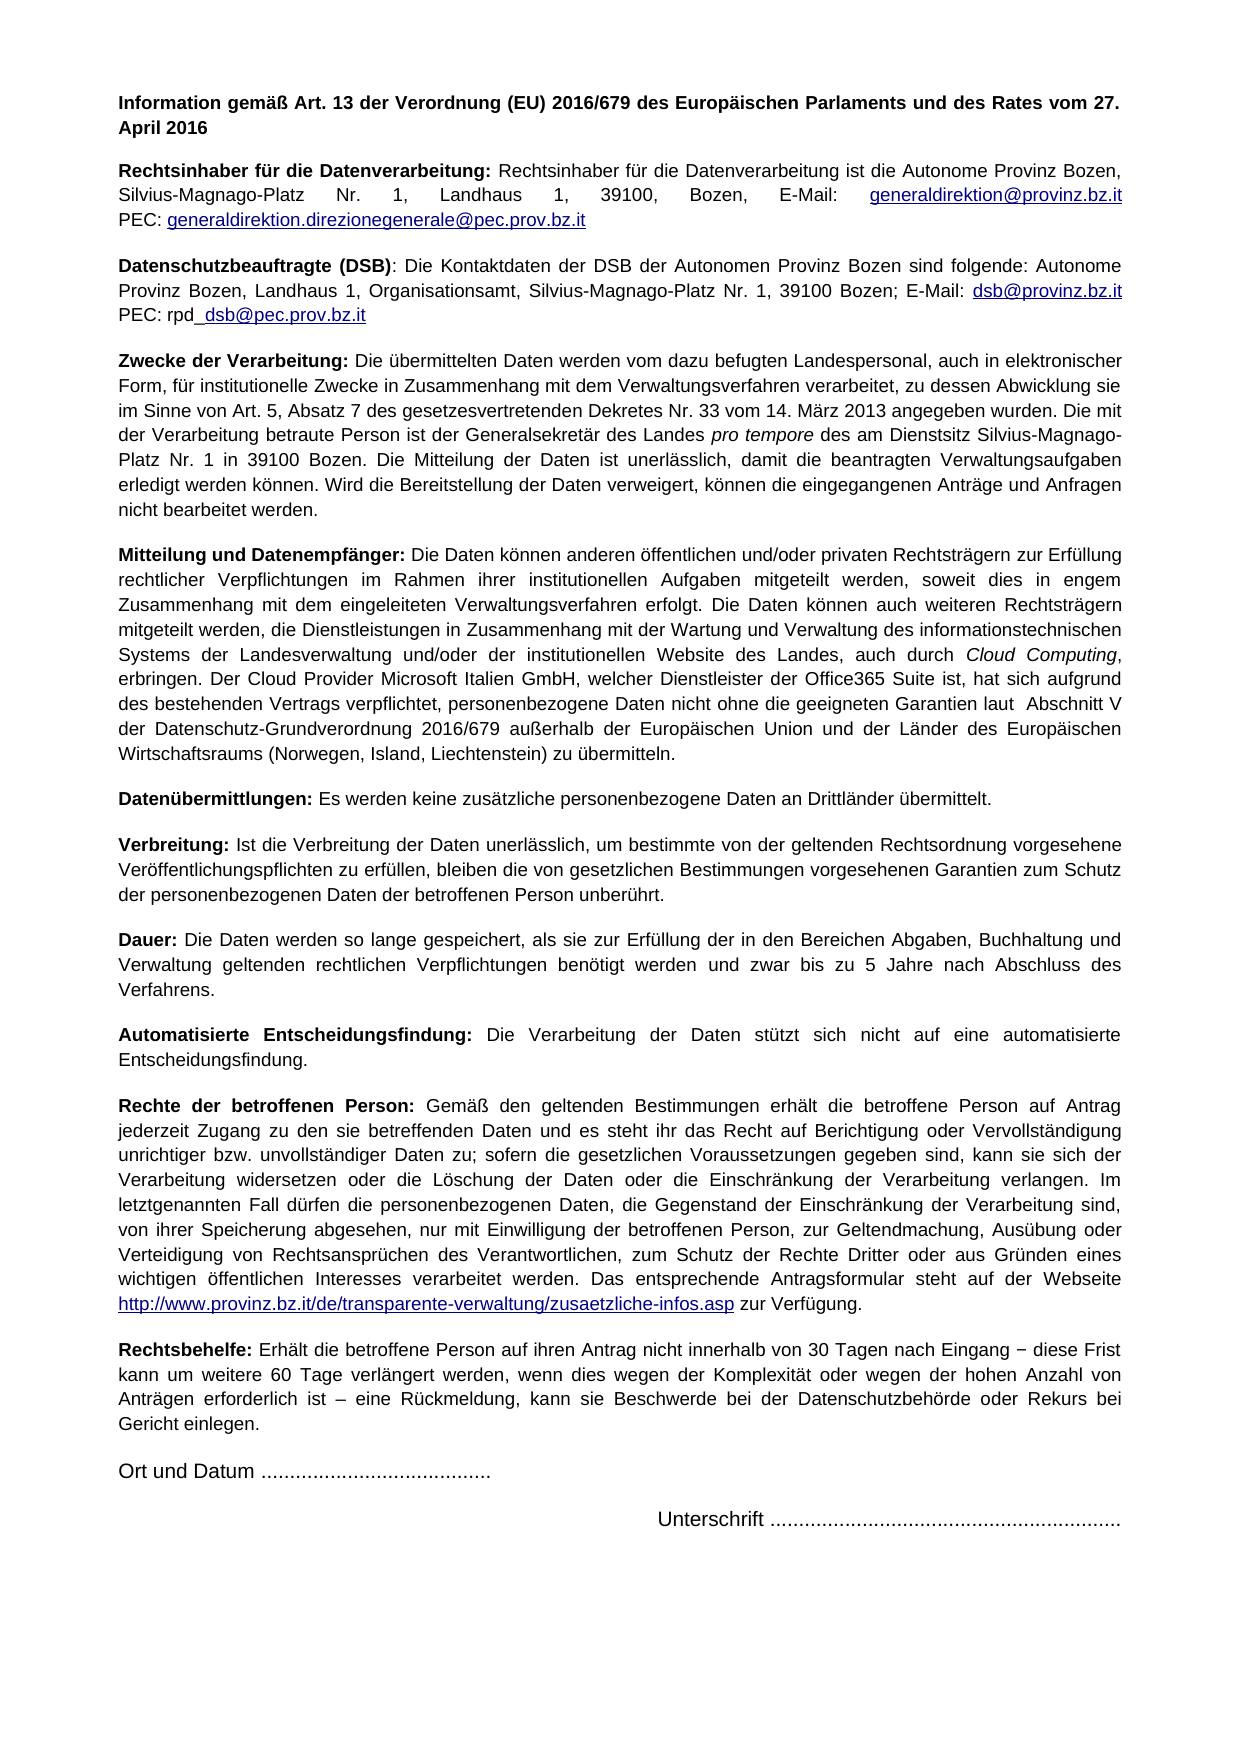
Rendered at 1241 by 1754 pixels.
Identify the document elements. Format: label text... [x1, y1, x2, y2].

text Datenübermittlungen: Es werden keine zusätzliche personenbezogene Daten an Drittländer übermittelt. [118, 788, 1122, 810]
text Rechte der betroffenen Person: Gemäß den geltenden Bestimmungen erhält die betroffene Person auf Antrag jederzeit Zugang zu den sie betreffenden Daten und es steht ihr das Recht auf Berichtigung oder Vervollständigung unrichtiger bzw. unvollständiger Daten zu; sofern die gesetzlichen Voraussetzungen gegeben sind, kann sie sich der Verarbeitung widersetzen oder die Löschung der Daten oder die Einschränkung der Verarbeitung verlangen. Im letztgenannten Fall dürfen die personenbezogenen Daten, die Gegenstand der Einschränkung der Verarbeitung sind, von ihrer Speicherung abgesehen, nur mit Einwilligung der betroffenen Person, zur Geltendmachung, Ausübung oder Verteidigung von Rechtsansprüchen des Verantwortlichen, zum Schutz der Rechte Dritter oder aus Gründen eines wichtigen öffentlichen Interesses verarbeitet werden. Das entsprechende Antragsformular steht auf der Webseite http://www.provinz.bz.it/de/transparente-verwaltung/zusaetzliche-infos.asp zur Verfügung. [118, 1095, 1122, 1314]
text Information gemäß Art. 13 der Verordnung (EU) 2016/679 des Europäischen Parlaments und des Rates vom 27. April 2016 [118, 89, 1122, 139]
text Unterschrift ............................................................. [118, 1507, 1122, 1531]
text Rechtsbehelfe: Erhält die betroffene Person auf ihren Antrag nicht innerhalb von 30 Tagen nach Eingang − diese Frist kann um weitere 60 Tage verlängert werden, wenn dies wegen der Komplexität oder wegen der hohen Anzahl von Anträgen erforderlich ist – eine Rückmeldung, kann sie Beschwerde bei der Datenschutzbehörde oder Rekurs bei Gericht einlegen. [118, 1339, 1122, 1434]
text Verbreitung: Ist die Verbreitung der Daten unerlässlich, um bestimmte von der geltenden Rechtsordnung vorgesehene Veröffentlichungspflichten zu erfüllen, bleiben die von gesetzlichen Bestimmungen vorgesehenen Garantien zum Schutz der personenbezogenen Daten der betroffenen Person unberührt. [118, 834, 1122, 905]
text Datenschutzbeauftragte (DSB): Die Kontaktdaten der DSB der Autonomen Provinz Bozen sind folgende: Autonome Provinz Bozen, Landhaus 1, Organisationsamt, Silvius-Magnago-Platz Nr. 1, 39100 Bozen; E-Mail: dsb@provinz.bz.it PEC: rpd_dsb@pec.prov.bz.it [118, 255, 1122, 326]
text Ort und Datum ........................................ [118, 1459, 1122, 1483]
text Mitteilung und Datenempfänger: Die Daten können anderen öffentlichen und/oder privaten Rechtsträgern zur Erfüllung rechtlicher Verpflichtungen im Rahmen ihrer institutionellen Aufgaben mitgeteilt werden, soweit dies in engem Zusammenhang mit dem eingeleiteten Verwaltungsverfahren erfolgt. Die Daten können auch weiteren Rechtsträgern mitgeteilt werden, die Dienstleistungen in Zusammenhang mit der Wartung und Verwaltung des informationstechnischen Systems der Landesverwaltung und/oder der institutionellen Website des Landes, auch durch Cloud Computing, erbringen. Der Cloud Provider Microsoft Italien GmbH, welcher Dienstleister der Office365 Suite ist, hat sich aufgrund des bestehenden Vertrags verpflichtet, personenbezogene Daten nicht ohne die geeigneten Garantien laut Abschnitt V der Datenschutz-Grundverordnung 2016/679 außerhalb der Europäischen Union und der Länder des Europäischen Wirtschaftsraums (Norwegen, Island, Liechtenstein) zu übermitteln. [118, 544, 1122, 764]
text Rechtsinhaber für die Datenverarbeitung: Rechtsinhaber für die Datenverarbeitung ist die Autonome Provinz Bozen, Silvius-Magnago-Platz Nr. 1, Landhaus 1, 39100, Bozen, E-Mail: generaldirektion@provinz.bz.it PEC: generaldirektion.direzionegenerale@pec.prov.bz.it [118, 159, 1122, 231]
text Automatisierte Entscheidungsfindung: Die Verarbeitung der Daten stützt sich nicht auf eine automatisierte Entscheidungsfindung. [118, 1024, 1122, 1071]
text Zwecke der Verarbeitung: Die übermittelten Daten werden vom dazu befugten Landespersonal, auch in elektronischer Form, für institutionelle Zwecke in Zusammenhang mit dem Verwaltungsverfahren verarbeitet, zu dessen Abwicklung sie im Sinne von Art. 5, Absatz 7 des gesetzesvertretenden Dekretes Nr. 33 vom 14. März 2013 angegeben wurden. Die mit der Verarbeitung betraute Person ist der Generalsekretär des Landes pro tempore des am Dienstsitz Silvius-Magnago-Platz Nr. 1 in 39100 Bozen. Die Mitteilung der Daten ist unerlässlich, damit die beantragten Verwaltungsaufgaben erledigt werden können. Wird die Bereitstellung der Daten verweigert, können die eingegangenen Anträge und Anfragen nicht bearbeitet werden. [118, 350, 1122, 520]
text Dauer: Die Daten werden so lange gespeichert, als sie zur Erfüllung der in den Bereichen Abgaben, Buchhaltung und Verwaltung geltenden rechtlichen Verpflichtungen benötigt werden und zwar bis zu 5 Jahre nach Abschluss des Verfahrens. [118, 929, 1122, 1000]
